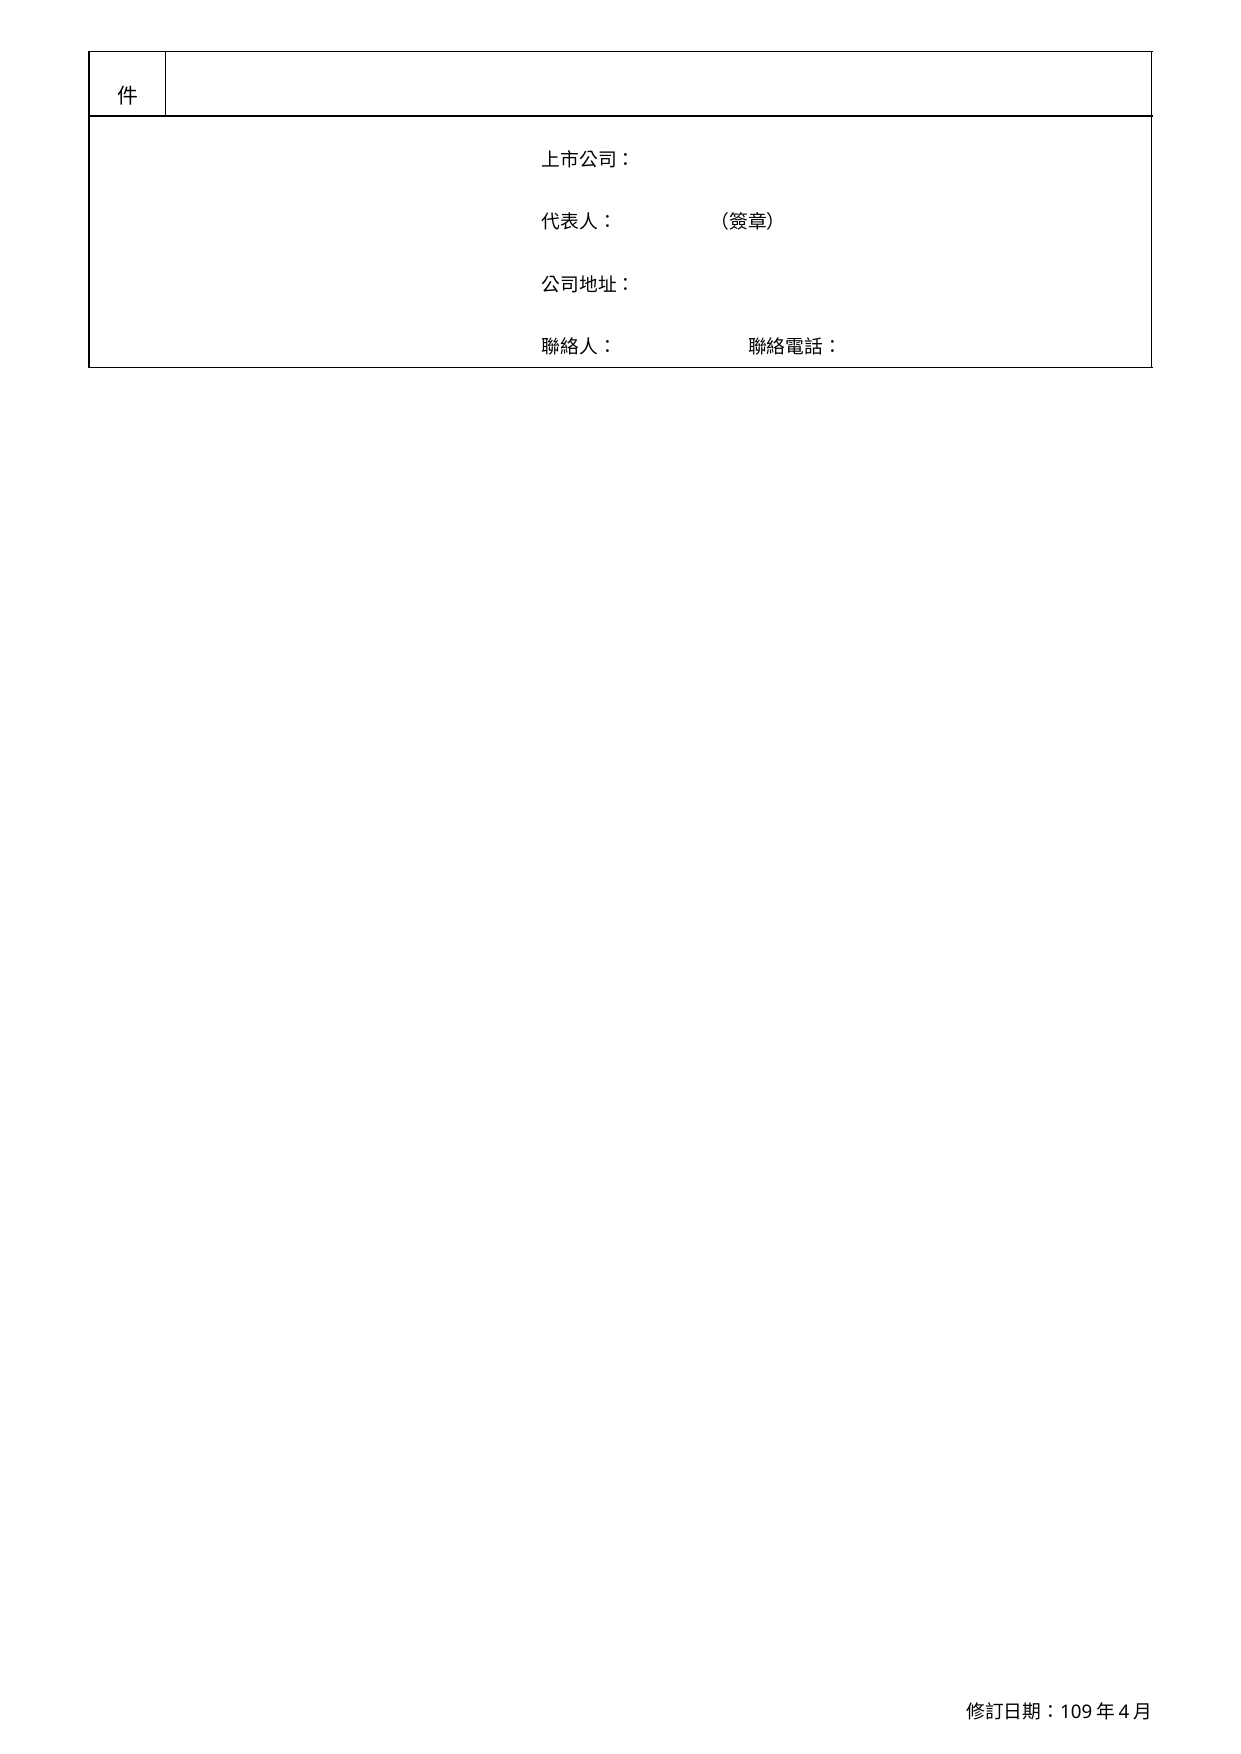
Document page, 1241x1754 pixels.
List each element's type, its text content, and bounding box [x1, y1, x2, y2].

table_cell [166, 52, 1151, 115]
table_cell 件 [90, 52, 165, 115]
table_cell 上市公司： 代表人： （簽章） 公司地址： 聯絡人： 聯絡電話： [90, 117, 1151, 366]
